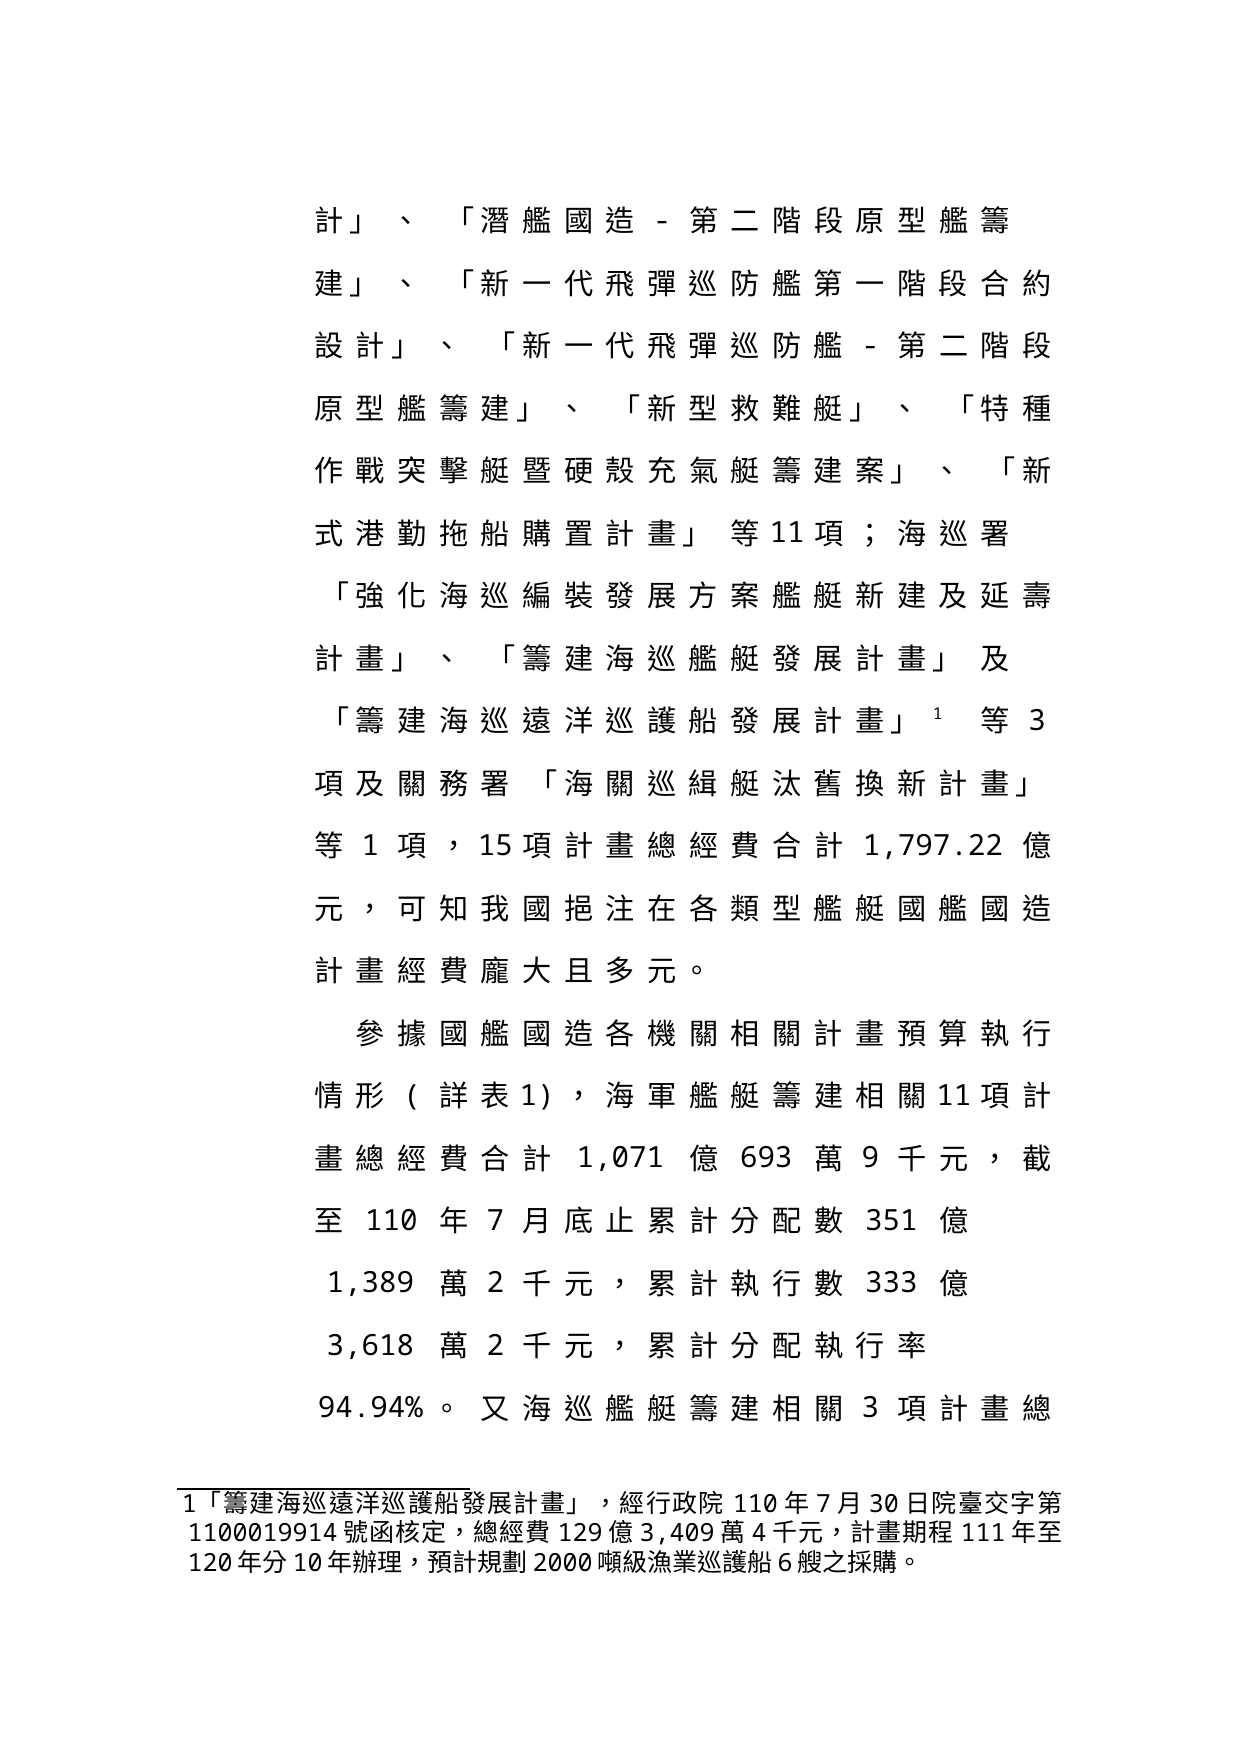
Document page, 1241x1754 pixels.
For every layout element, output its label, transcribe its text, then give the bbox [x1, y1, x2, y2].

text 計」、「潛艦國造-第二階段原型艦籌建」、「新一代飛彈巡防艦第一階段合約設計」、「新一代飛彈巡防艦-第二階段原型艦籌建」、「新型救難艇」、「特種作戰突擊艇暨硬殼充氣艇籌建案」、「新式港勤拖船購置計畫」等11項；海巡署「強化海巡編裝發展方案艦艇新建及延壽計畫」、「籌建海巡艦艇發展計畫」及「籌建海巡遠洋巡護船發展計畫」等3項及關務署「海關巡緝艇汰舊換新計畫」等1項，15項計畫總經費合計1,797.22億元，可知我國挹注在各類型艦艇國艦國造計畫經費龐大且多元。 [271, 177, 1058, 990]
text 「籌建海巡遠洋巡護船發展計畫」，經行政院110年7月30日院臺交字第1100019914號函核定，總經費129億3,409萬4千元，計畫期程111年至120年分10年辦理，預計規劃2000噸級漁業巡護船6艘之採購。 [182, 1489, 1063, 1577]
text 參據國艦國造各機關相關計畫預算執行情形(詳表1)，海軍艦艇籌建相關11項計畫總經費合計1,071億693萬9千元，截至110年7月底止累計分配數351億1,389萬2千元，累計執行數333億3,618萬2千元，累計分配執行率94.94%。又海巡艦艇籌建相關3項計畫總 [271, 990, 1058, 1427]
